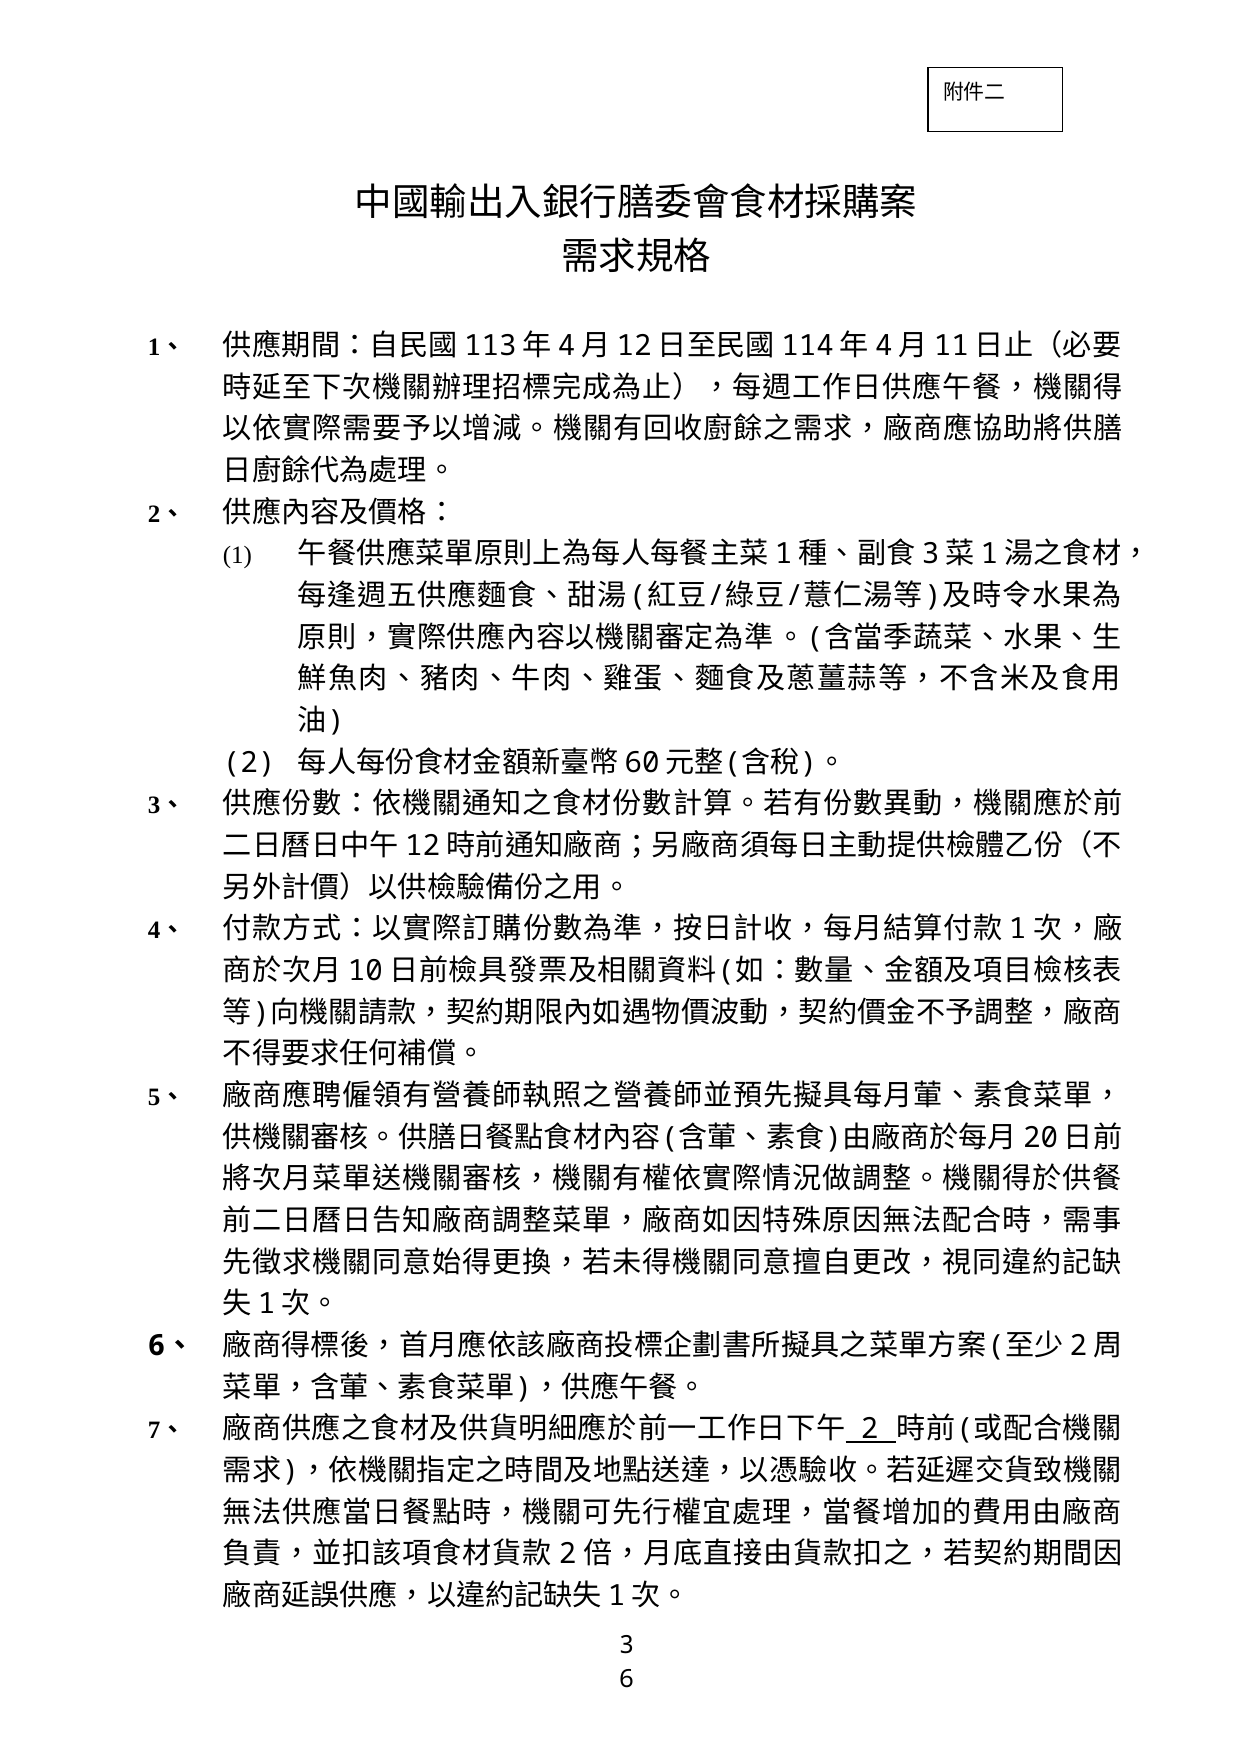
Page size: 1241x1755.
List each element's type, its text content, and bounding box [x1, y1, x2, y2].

list 供應期間：自民國113年4月12日至民國114年4月11日止（必要時延至下次機關辦理招標完成為止），每週工作日供應午餐，機關得以依實際需要予以增減。機關有回收廚餘之需求，廠商應協助將供膳日廚餘代為處理。 [148, 322, 1122, 489]
list 廠商應聘僱領有營養師執照之營養師並預先擬具每月葷、素食菜單，供機關審核。供膳日餐點食材內容(含葷、素食)由廠商於每月20日前將次月菜單送機關審核，機關有權依實際情況做調整。機關得於供餐前二日曆日告知廠商調整菜單，廠商如因特殊原因無法配合時，需事先徵求機關同意始得更換，若未得機關同意擅自更改，視同違約記缺失1次。 [148, 1072, 1122, 1322]
list 每人每份食材金額新臺幣60元整(含稅)。 [223, 739, 1122, 781]
list 供應內容及價格： [148, 489, 1122, 531]
list 廠商得標後，首月應依該廠商投標企劃書所擬具之菜單方案(至少2周菜單，含葷、素食菜單)，供應午餐。 [148, 1322, 1122, 1406]
list 付款方式：以實際訂購份數為準，按日計收，每月結算付款1次，廠商於次月10日前檢具發票及相關資料(如：數量、金額及項目檢核表等)向機關請款，契約期限內如遇物價波動，契約價金不予調整，廠商不得要求任何補償。 [148, 906, 1122, 1072]
list 供應份數：依機關通知之食材份數計算。若有份數異動，機關應於前二日曆日中午12時前通知廠商；另廠商須每日主動提供檢體乙份（不另外計價）以供檢驗備份之用。 [148, 781, 1122, 906]
list 午餐供應菜單原則上為每人每餐主菜1種、副食3菜1湯之食材，每逢週五供應麵食、甜湯(紅豆/綠豆/薏仁湯等)及時令水果為原則，實際供應內容以機關審定為準。(含當季蔬菜、水果、生鮮魚肉、豬肉、牛肉、雞蛋、麵食及蔥薑蒜等，不含米及食用油) [223, 531, 1122, 739]
text 需求規格 [149, 226, 1122, 281]
list 廠商供應之食材及供貨明細應於前一工作日下午 2 時前(或配合機關需求)，依機關指定之時間及地點送達，以憑驗收。若延遲交貨致機關無法供應當日餐點時，機關可先行權宜處理，當餐增加的費用由廠商負責，並扣該項食材貨款2倍，月底直接由貨款扣之，若契約期間因廠商延誤供應，以違約記缺失1次。 [148, 1406, 1122, 1614]
text 中國輸出入銀行膳委會食材採購案 [149, 172, 1122, 226]
